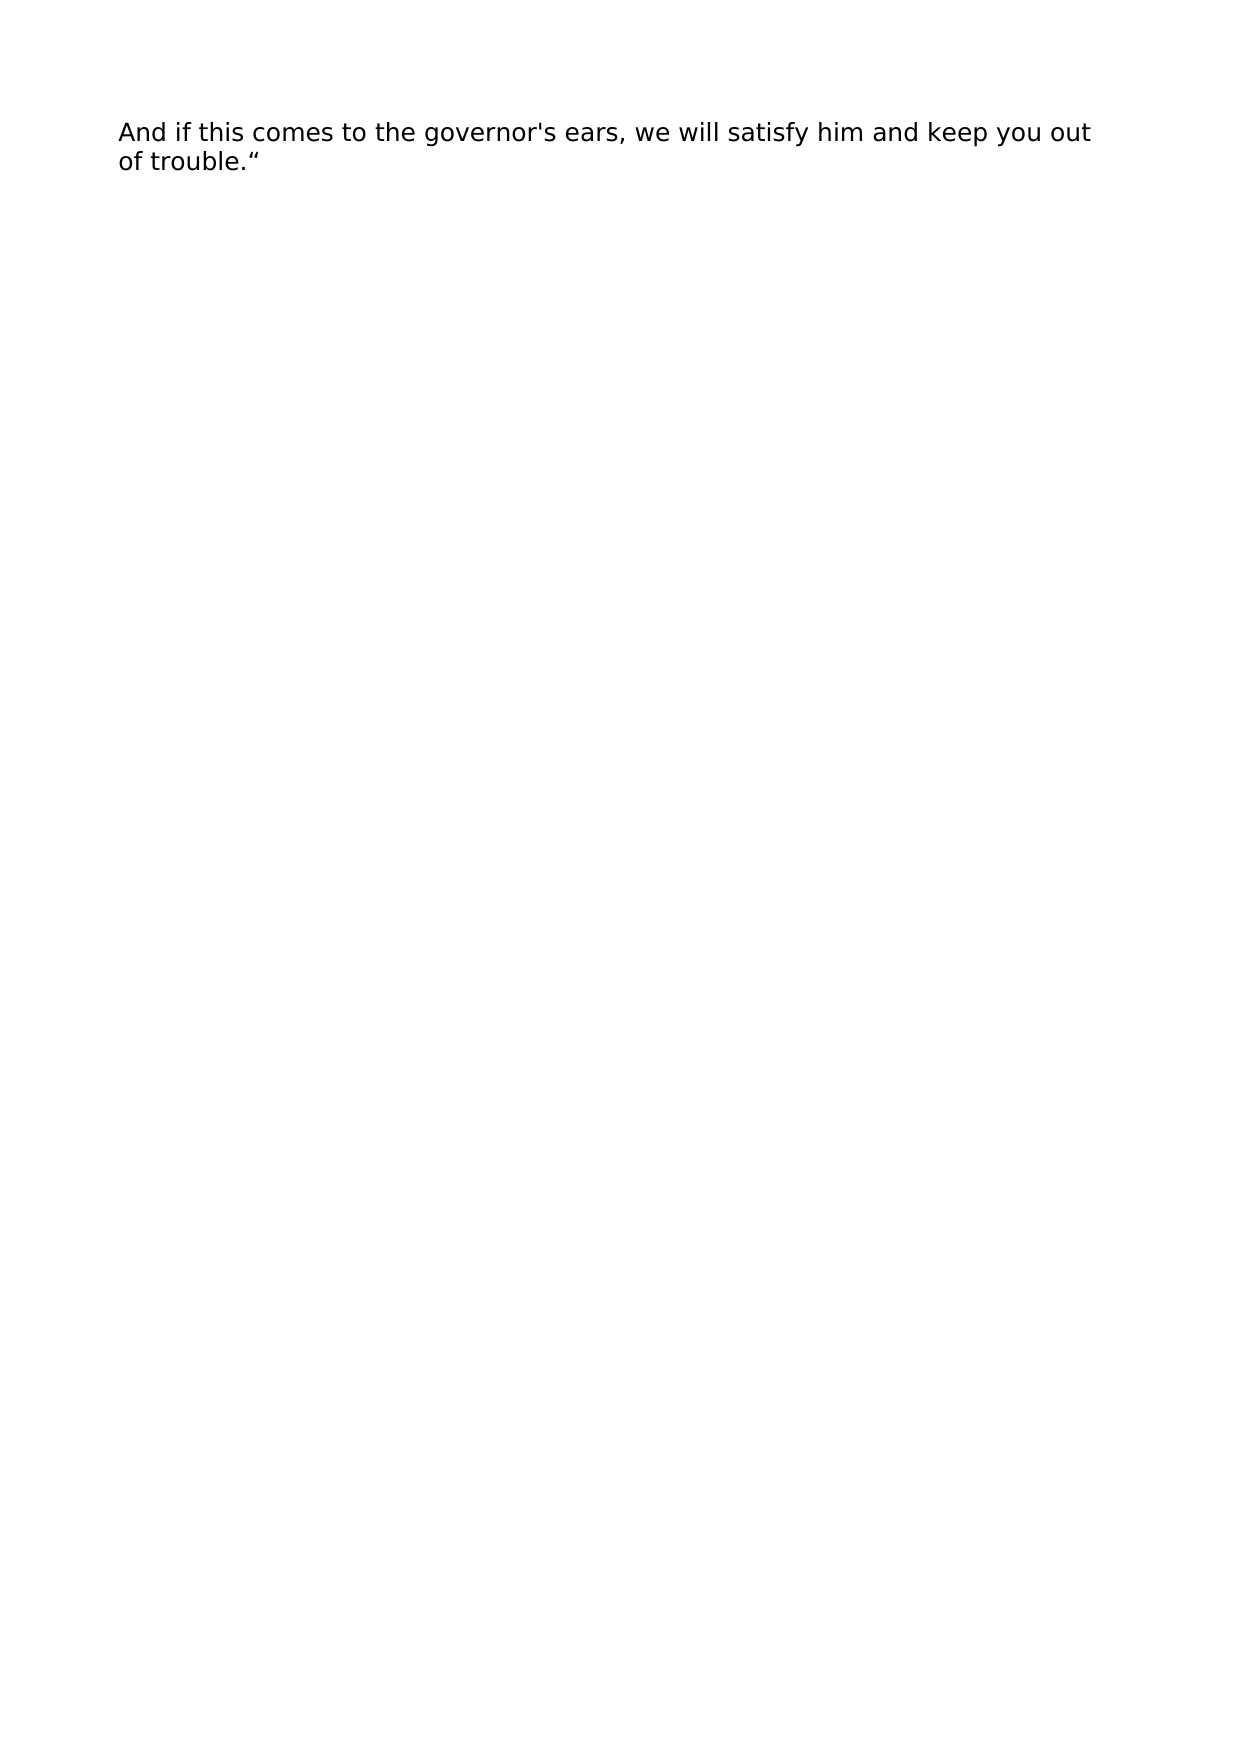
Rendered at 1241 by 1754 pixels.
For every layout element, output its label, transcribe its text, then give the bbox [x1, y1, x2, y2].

text And if this comes to the governor's ears, we will satisfy him and keep you out of trouble.“ [118, 118, 1122, 176]
